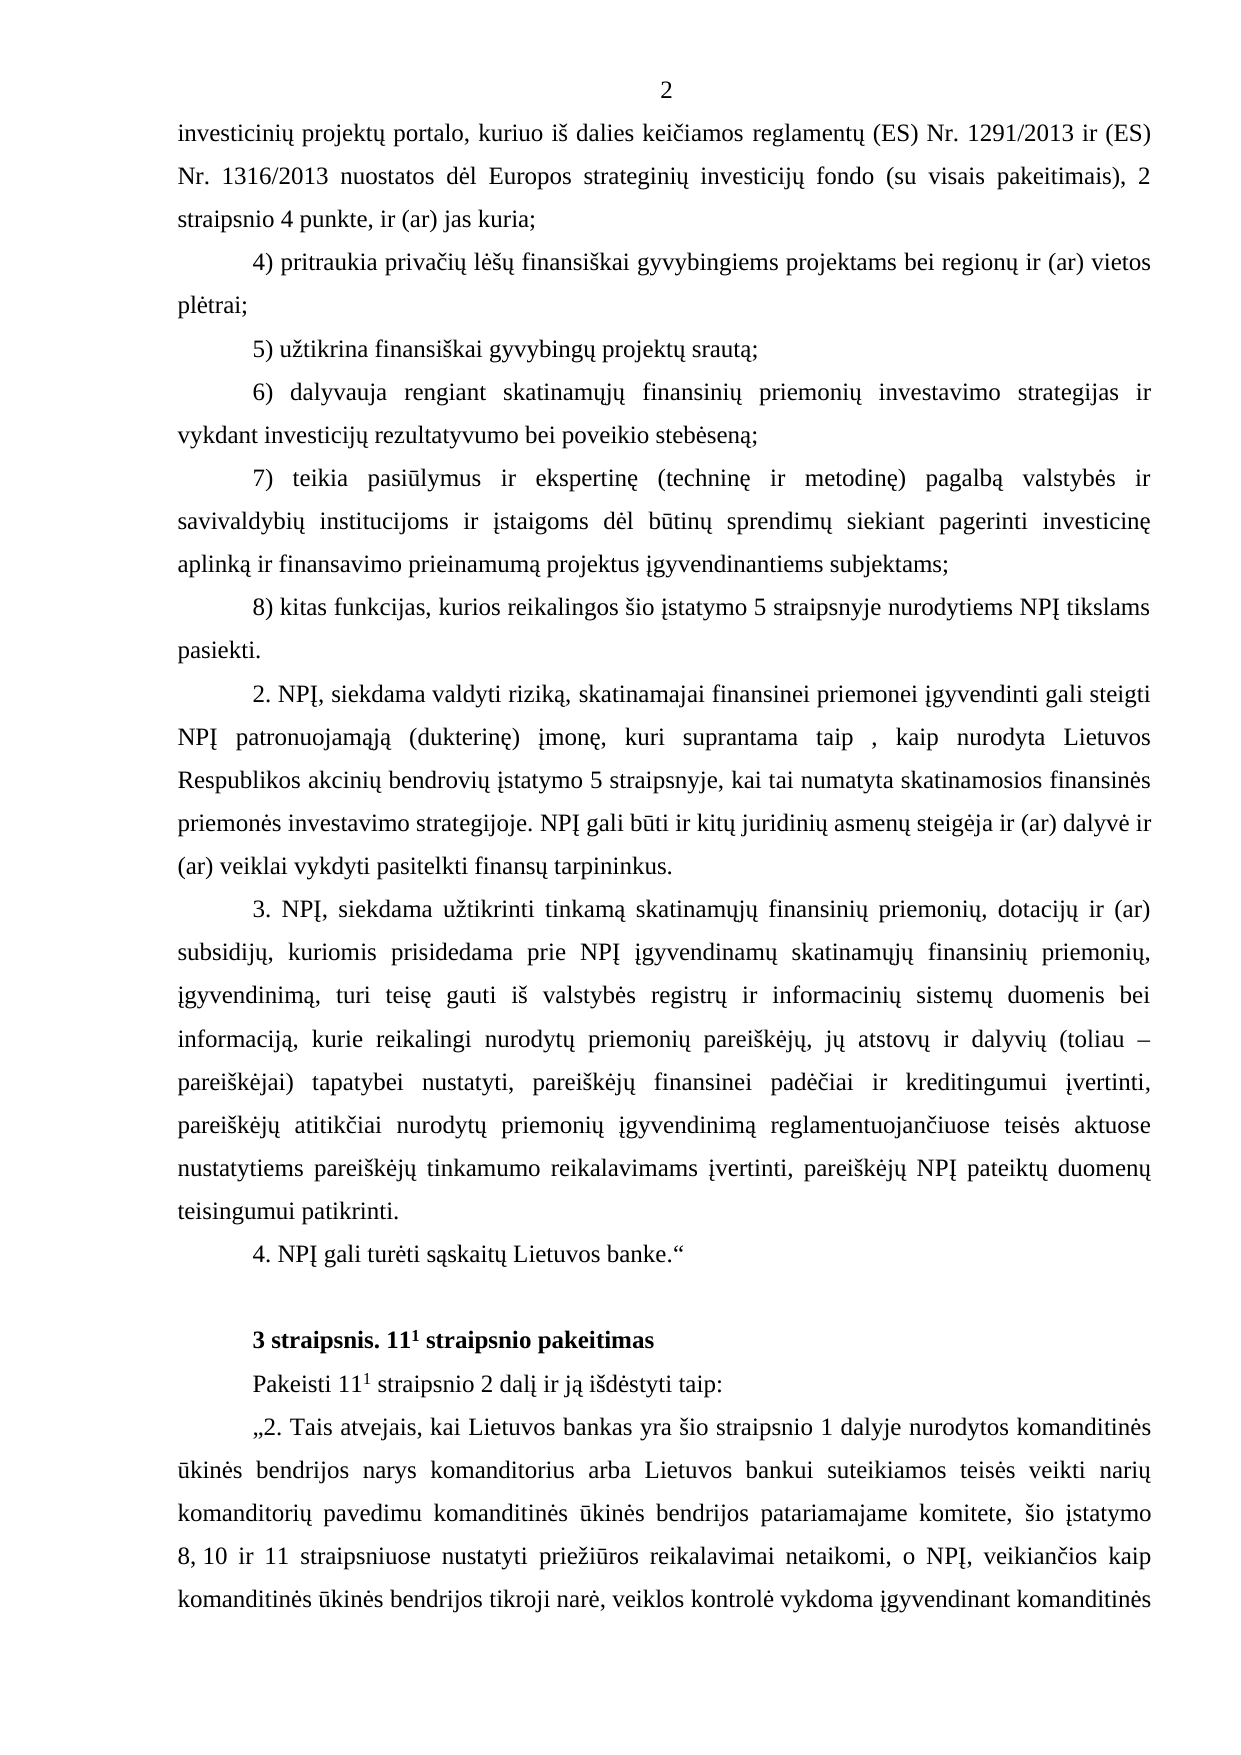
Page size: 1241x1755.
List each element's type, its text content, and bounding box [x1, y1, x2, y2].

text 3 straipsnis. 111 straipsnio pakeitimas [177, 1326, 1152, 1354]
text 4) pritraukia privačių lėšų finansiškai gyvybingiems projektams bei regionų ir (ar) vietos plėtrai; [177, 247, 1152, 319]
text 3. NPĮ, siekdama užtikrinti tinkamą skatinamųjų finansinių priemonių, dotacijų ir (ar) subsidijų, kuriomis prisidedama prie NPĮ įgyvendinamų skatinamųjų finansinių priemonių, įgyvendinimą, turi teisę gauti iš valstybės registrų ir informacinių sistemų duomenis bei informaciją, kurie reikalingi nurodytų priemonių pareiškėjų, jų atstovų ir dalyvių (toliau – pareiškėjai) tapatybei nustatyti, pareiškėjų finansinei padėčiai ir kreditingumui įvertinti, pareiškėjų atitikčiai nurodytų priemonių įgyvendinimą reglamentuojančiuose teisės aktuose nustatytiems pareiškėjų tinkamumo reikalavimams įvertinti, pareiškėjų NPĮ pateiktų duomenų teisingumui patikrinti. [177, 894, 1152, 1225]
text Pakeisti 111 straipsnio 2 dalį ir ją išdėstyti taip: [177, 1369, 1152, 1397]
text 7) teikia pasiūlymus ir ekspertinę (techninę ir metodinę) pagalbą valstybės ir savivaldybių institucijoms ir įstaigoms dėl būtinų sprendimų siekiant pagerinti investicinę aplinką ir finansavimo prieinamumą projektus įgyvendinantiems subjektams; [177, 463, 1152, 578]
text 2. NPĮ, siekdama valdyti riziką, skatinamajai finansinei priemonei įgyvendinti gali steigti NPĮ patronuojamąją (dukterinę) įmonę, kuri suprantama taip , kaip nurodyta Lietuvos Respublikos akcinių bendrovių įstatymo 5 straipsnyje, kai tai numatyta skatinamosios finansinės priemonės investavimo strategijoje. NPĮ gali būti ir kitų juridinių asmenų steigėja ir (ar) dalyvė ir (ar) veiklai vykdyti pasitelkti finansų tarpininkus. [177, 679, 1152, 880]
text „2. Tais atvejais, kai Lietuvos bankas yra šio straipsnio 1 dalyje nurodytos komanditinės ūkinės bendrijos narys komanditorius arba Lietuvos bankui suteikiamos teisės veikti narių komanditorių pavedimu komanditinės ūkinės bendrijos patariamajame komitete, šio įstatymo 8, 10 ir 11 straipsniuose nustatyti priežiūros reikalavimai netaikomi, o NPĮ, veikiančios kaip komanditinės ūkinės bendrijos tikroji narė, veiklos kontrolė vykdoma įgyvendinant komanditinės [177, 1412, 1152, 1613]
text 5) užtikrina finansiškai gyvybingų projektų srautą; [177, 334, 1152, 362]
text 6) dalyvauja rengiant skatinamųjų finansinių priemonių investavimo strategijas ir vykdant investicijų rezultatyvumo bei poveikio stebėseną; [177, 377, 1152, 449]
text investicinių projektų portalo, kuriuo iš dalies keičiamos reglamentų (ES) Nr. 1291/2013 ir (ES) Nr. 1316/2013 nuostatos dėl Europos strateginių investicijų fondo (su visais pakeitimais), 2 straipsnio 4 punkte, ir (ar) jas kuria; [177, 118, 1152, 233]
text 4. NPĮ gali turėti sąskaitų Lietuvos banke.“ [177, 1239, 1152, 1268]
text 8) kitas funkcijas, kurios reikalingos šio įstatymo 5 straipsnyje nurodytiems NPĮ tikslams pasiekti. [177, 592, 1152, 664]
